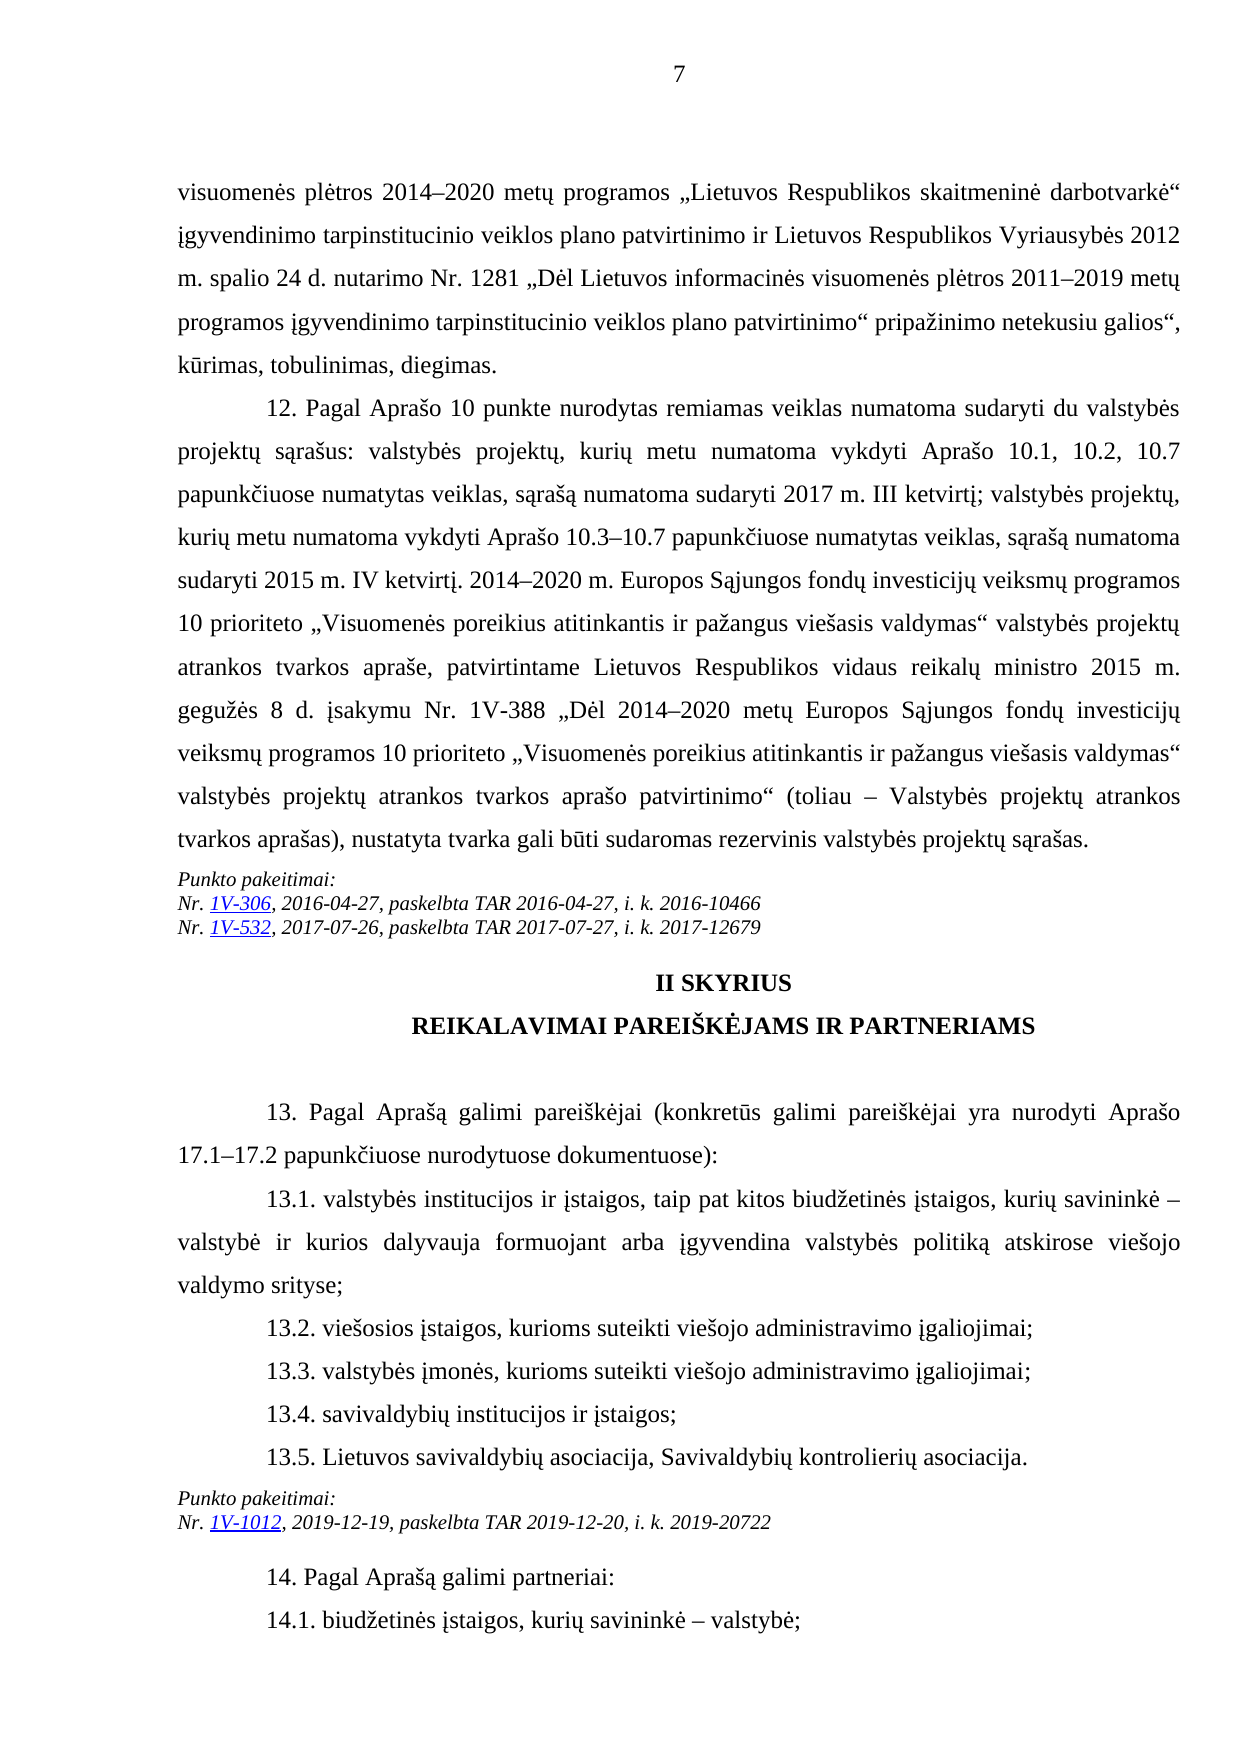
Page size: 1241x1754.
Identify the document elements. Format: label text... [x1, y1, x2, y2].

text visuomenės plėtros 2014–2020 metų programos „Lietuvos Respublikos skaitmeninė darbotvarkė“ įgyvendinimo tarpinstitucinio veiklos plano patvirtinimo ir Lietuvos Respublikos Vyriausybės 2012 m. spalio 24 d. nutarimo Nr. 1281 „Dėl Lietuvos informacinės visuomenės plėtros 2011–2019 metų programos įgyvendinimo tarpinstitucinio veiklos plano patvirtinimo“ pripažinimo netekusiu galios“, kūrimas, tobulinimas, diegimas. [177, 177, 1181, 378]
text Punkto pakeitimai: [177, 867, 1181, 891]
text Nr. 1V-306, 2016-04-27, paskelbta TAR 2016-04-27, i. k. 2016-10466 [177, 891, 1181, 915]
text REIKALAVIMAI PAREIŠKĖJAMS IR PARTNERIAMS [177, 1011, 1181, 1040]
text 13.3. valstybės įmonės, kurioms suteikti viešojo administravimo įgaliojimai; [177, 1356, 1181, 1385]
text 14. Pagal Aprašą galimi partneriai: [177, 1562, 1181, 1591]
text Punkto pakeitimai: [177, 1486, 1181, 1510]
text 13.2. viešosios įstaigos, kurioms suteikti viešojo administravimo įgaliojimai; [177, 1313, 1181, 1342]
text 13.1. valstybės institucijos ir įstaigos, taip pat kitos biudžetinės įstaigos, kurių savininkė – valstybė ir kurios dalyvauja formuojant arba įgyvendina valstybės politiką atskirose viešojo valdymo srityse; [177, 1184, 1181, 1299]
text 12. Pagal Aprašo 10 punkte nurodytas remiamas veiklas numatoma sudaryti du valstybės projektų sąrašus: valstybės projektų, kurių metu numatoma vykdyti Aprašo 10.1, 10.2, 10.7 papunkčiuose numatytas veiklas, sąrašą numatoma sudaryti 2017 m. III ketvirtį; valstybės projektų, kurių metu numatoma vykdyti Aprašo 10.3–10.7 papunkčiuose numatytas veiklas, sąrašą numatoma sudaryti 2015 m. IV ketvirtį. 2014–2020 m. Europos Sąjungos fondų investicijų veiksmų programos 10 prioriteto „Visuomenės poreikius atitinkantis ir pažangus viešasis valdymas“ valstybės projektų atrankos tvarkos apraše, patvirtintame Lietuvos Respublikos vidaus reikalų ministro 2015 m. gegužės 8 d. įsakymu Nr. 1V-388 „Dėl 2014–2020 metų Europos Sąjungos fondų investicijų veiksmų programos 10 prioriteto „Visuomenės poreikius atitinkantis ir pažangus viešasis valdymas“ valstybės projektų atrankos tvarkos aprašo patvirtinimo“ (toliau – Valstybės projektų atrankos tvarkos aprašas), nustatyta tvarka gali būti sudaromas rezervinis valstybės projektų sąrašas. [177, 393, 1181, 853]
text II SKYRIUS [177, 968, 1181, 997]
text 13.5. Lietuvos savivaldybių asociacija, Savivaldybių kontrolierių asociacija. [177, 1442, 1181, 1471]
text Nr. 1V-1012, 2019-12-19, paskelbta TAR 2019-12-20, i. k. 2019-20722 [177, 1510, 1181, 1534]
text 14.1. biudžetinės įstaigos, kurių savininkė – valstybė; [177, 1606, 1181, 1634]
text Nr. 1V-532, 2017-07-26, paskelbta TAR 2017-07-27, i. k. 2017-12679 [177, 915, 1181, 939]
text 13. Pagal Aprašą galimi pareiškėjai (konkretūs galimi pareiškėjai yra nurodyti Aprašo 17.1–17.2 papunkčiuose nurodytuose dokumentuose): [177, 1097, 1181, 1169]
text 13.4. savivaldybių institucijos ir įstaigos; [177, 1399, 1181, 1428]
